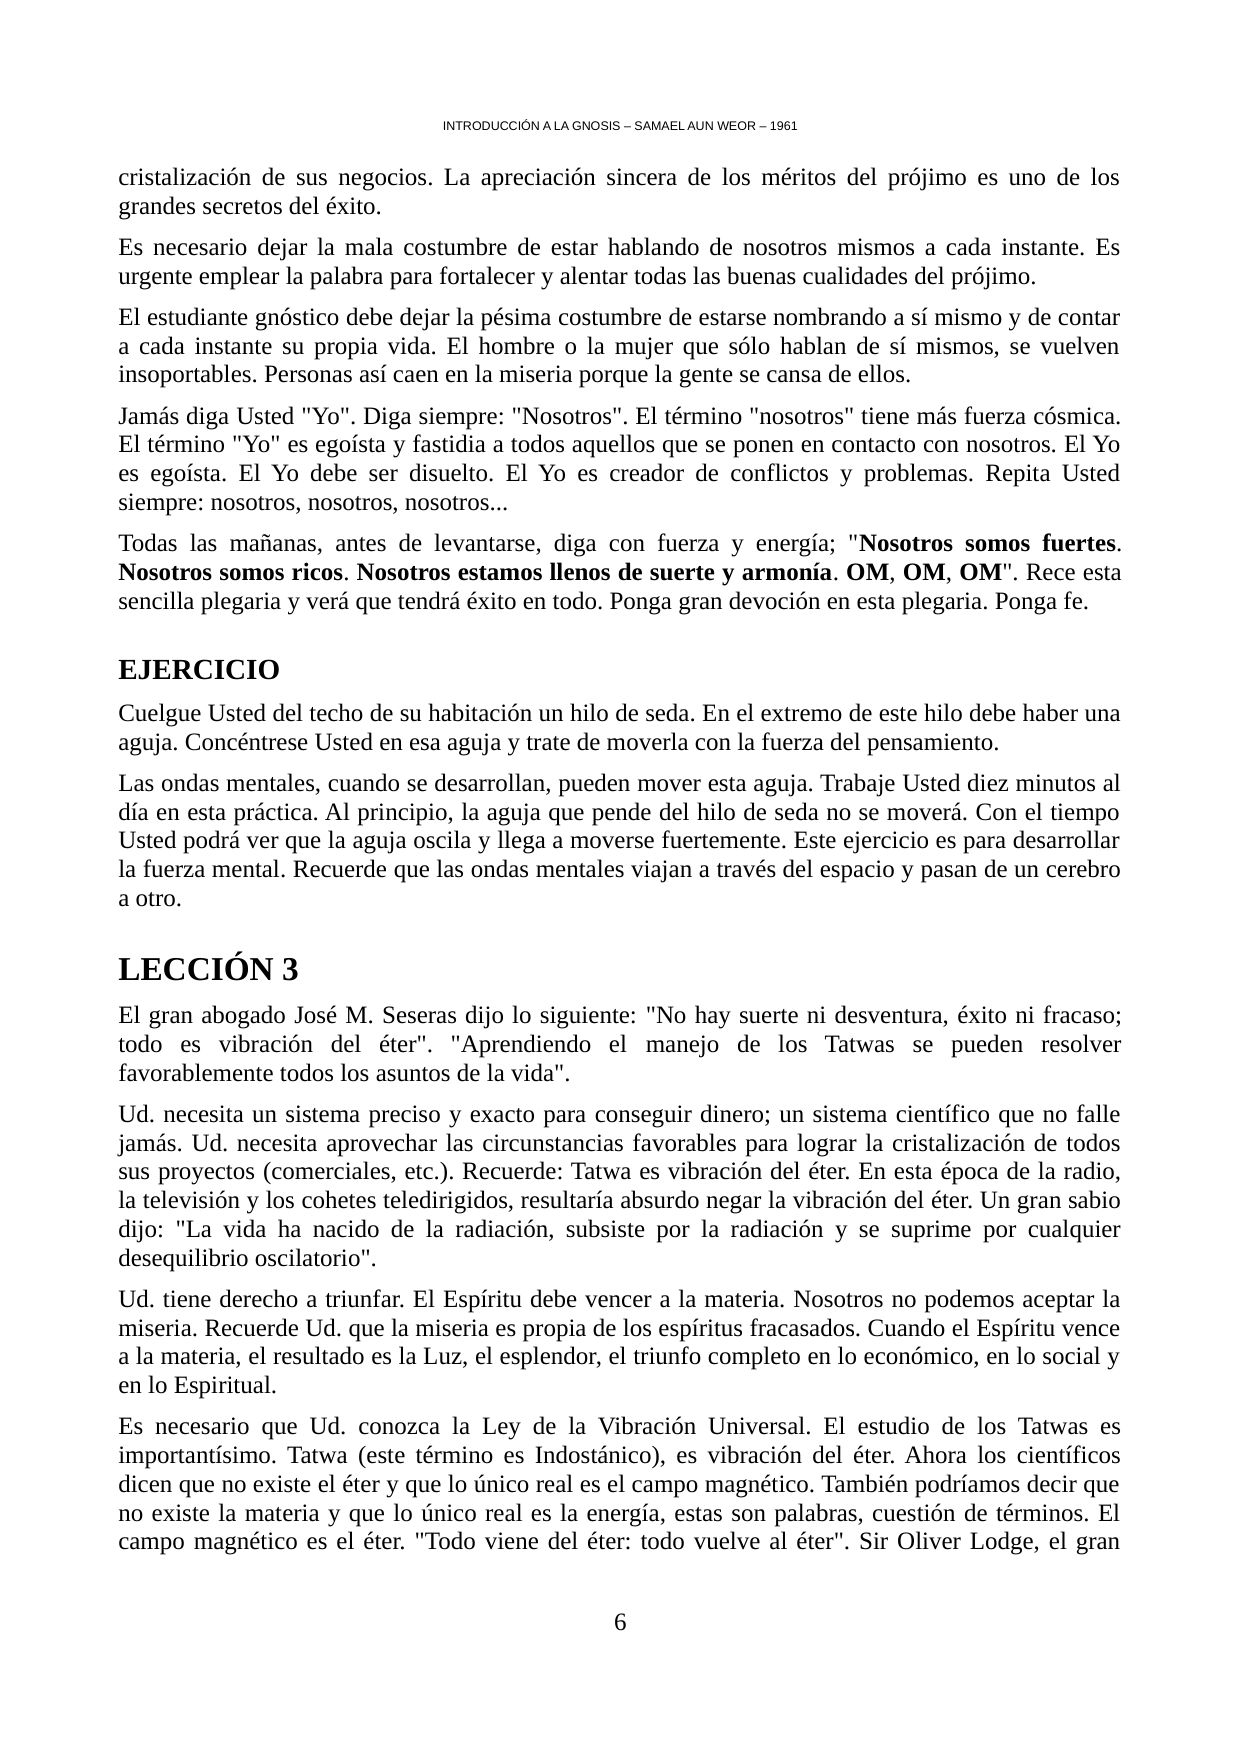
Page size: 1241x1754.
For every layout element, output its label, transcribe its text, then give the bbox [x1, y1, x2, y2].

text cristalización de sus negocios. La apreciación sincera de los méritos del prójimo es uno de los grandes secretos del éxito. [118, 162, 1122, 219]
text Ud. tiene derecho a triunfar. El Espíritu debe vencer a la materia. Nosotros no podemos aceptar la miseria. Recuerde Ud. que la miseria es propia de los espíritus fracasados. Cuando el Espíritu vence a la materia, el resultado es la Luz, el esplendor, el triunfo completo en lo económico, en lo social y en lo Espiritual. [118, 1284, 1122, 1399]
text Todas las mañanas, antes de levantarse, diga con fuerza y energía; "Nosotros somos fuertes. Nosotros somos ricos. Nosotros estamos llenos de suerte y armonía. OM, OM, OM". Rece esta sencilla plegaria y verá que tendrá éxito en todo. Ponga gran devoción en esta plegaria. Ponga fe. [118, 528, 1122, 614]
text Jamás diga Usted "Yo". Diga siempre: "Nosotros". El término "nosotros" tiene más fuerza cósmica. El término "Yo" es egoísta y fastidia a todos aquellos que se ponen en contacto con nosotros. El Yo es egoísta. El Yo debe ser disuelto. El Yo es creador de conflictos y problemas. Repita Usted siempre: nosotros, nosotros, nosotros... [118, 401, 1122, 516]
text Ud. necesita un sistema preciso y exacto para conseguir dinero; un sistema científico que no falle jamás. Ud. necesita aprovechar las circunstancias favorables para lograr la cristalización de todos sus proyectos (comerciales, etc.). Recuerde: Tatwa es vibración del éter. En esta época de la radio, la televisión y los cohetes teledirigidos, resultaría absurdo negar la vibración del éter. Un gran sabio dijo: "La vida ha nacido de la radiación, subsiste por la radiación y se suprime por cualquier desequilibrio oscilatorio". [118, 1099, 1122, 1271]
subtitle EJERCICIO [118, 652, 1122, 686]
subtitle LECCIÓN 3 [118, 949, 1122, 988]
text Es necesario dejar la mala costumbre de estar hablando de nosotros mismos a cada instante. Es urgente emplear la palabra para fortalecer y alentar todas las buenas cualidades del prójimo. [118, 232, 1122, 289]
text Es necesario que Ud. conozca la Ley de la Vibración Universal. El estudio de los Tatwas es importantísimo. Tatwa (este término es Indostánico), es vibración del éter. Ahora los científicos dicen que no existe el éter y que lo único real es el campo magnético. También podríamos decir que no existe la materia y que lo único real es la energía, estas son palabras, cuestión de términos. El campo magnético es el éter. "Todo viene del éter: todo vuelve al éter". Sir Oliver Lodge, el gran [118, 1411, 1122, 1555]
text El estudiante gnóstico debe dejar la pésima costumbre de estarse nombrando a sí mismo y de contar a cada instante su propia vida. El hombre o la mujer que sólo hablan de sí mismos, se vuelven insoportables. Personas así caen en la miseria porque la gente se cansa de ellos. [118, 302, 1122, 388]
text El gran abogado José M. Seseras dijo lo siguiente: "No hay suerte ni desventura, éxito ni fracaso; todo es vibración del éter". "Aprendiendo el manejo de los Tatwas se pueden resolver favorablemente todos los asuntos de la vida". [118, 1000, 1122, 1086]
text Cuelgue Usted del techo de su habitación un hilo de seda. En el extremo de este hilo debe haber una aguja. Concéntrese Usted en esa aguja y trate de moverla con la fuerza del pensamiento. [118, 698, 1122, 756]
text Las ondas mentales, cuando se desarrollan, pueden mover esta aguja. Trabaje Usted diez minutos al día en esta práctica. Al principio, la aguja que pende del hilo de seda no se moverá. Con el tiempo Usted podrá ver que la aguja oscila y llega a moverse fuertemente. Este ejercicio es para desarrollar la fuerza mental. Recuerde que las ondas mentales viajan a través del espacio y pasan de un cerebro a otro. [118, 768, 1122, 912]
